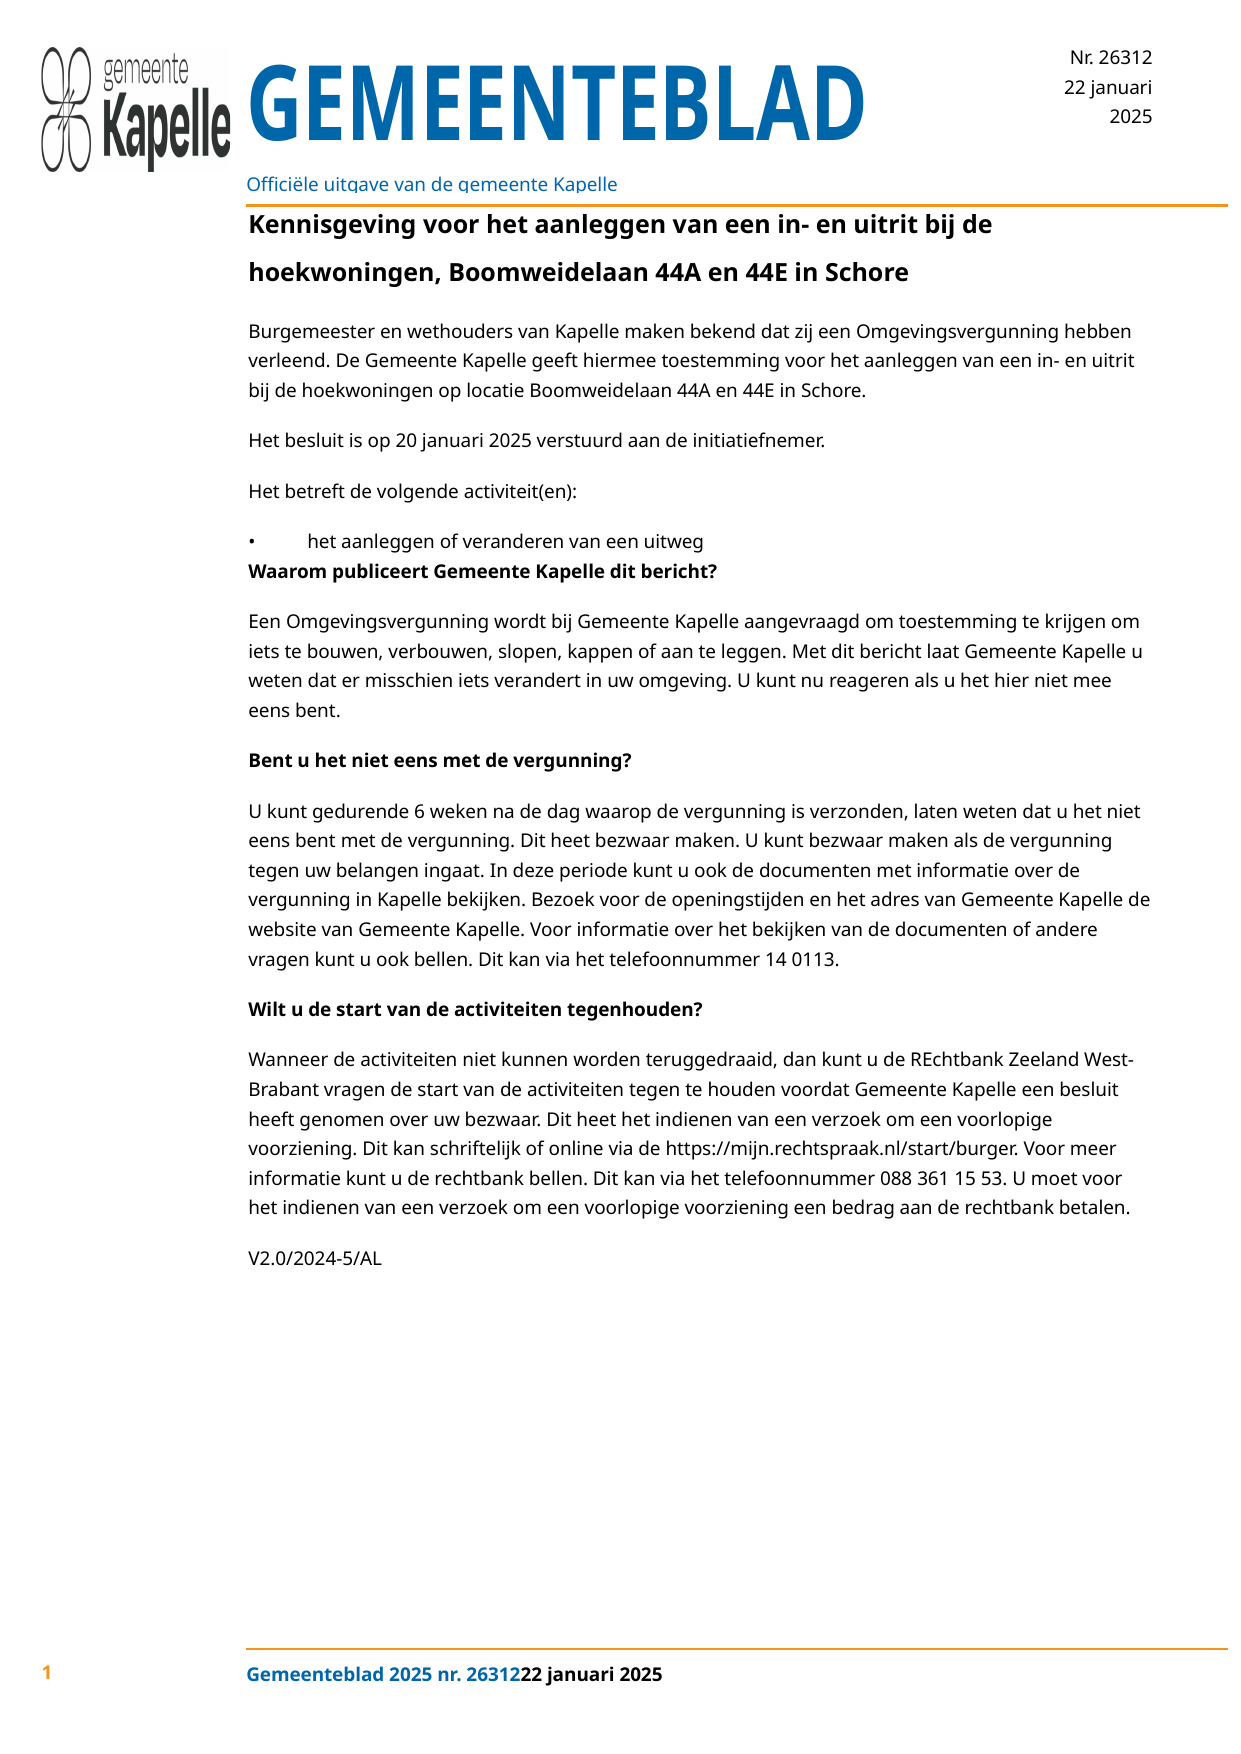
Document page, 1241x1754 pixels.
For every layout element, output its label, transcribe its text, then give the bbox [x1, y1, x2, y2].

text Het besluit is op 20 januari 2025 verstuurd aan de initiatiefnemer. [248, 427, 1152, 453]
text Wilt u de start van de activiteiten tegenhouden? [248, 996, 1152, 1022]
text Burgemeester en wethouders van Kapelle maken bekend dat zij een Omgevingsvergunning hebben verleend. De Gemeente Kapelle geeft hiermee toestemming voor het aanleggen van een in- en uitrit bij de hoekwoningen op locatie Boomweidelaan 44A en 44E in Schore. [248, 318, 1152, 403]
list het aanleggen of veranderen van een uitweg [248, 528, 1152, 554]
text Bent u het niet eens met de vergunning? [248, 747, 1152, 773]
text Een Omgevingsvergunning wordt bij Gemeente Kapelle aangevraagd om toestemming te krijgen om iets te bouwen, verbouwen, slopen, kappen of aan te leggen. Met dit bericht laat Gemeente Kapelle u weten dat er misschien iets verandert in uw omgeving. U kunt nu reageren als u het hier niet mee eens bent. [248, 608, 1152, 723]
text U kunt gedurende 6 weken na de dag waarop de vergunning is verzonden, laten weten dat u het niet eens bent met de vergunning. Dit heet bezwaar maken. U kunt bezwaar maken als de vergunning tegen uw belangen ingaat. In deze periode kunt u ook de documenten met informatie over de vergunning in Kapelle bekijken. Bezoek voor de openingstijden en het adres van Gemeente Kapelle de website van Gemeente Kapelle. Voor informatie over het bekijken van de documenten of andere vragen kunt u ook bellen. Dit kan via het telefoonnummer 14 0113. [248, 798, 1152, 972]
text V2.0/2024-5/AL [248, 1245, 1152, 1271]
picture [41, 47, 231, 172]
text Wanneer de activiteiten niet kunnen worden teruggedraaid, dan kunt u de REchtbank Zeeland West-Brabant vragen de start van de activiteiten tegen te houden voordat Gemeente Kapelle een besluit heeft genomen over uw bezwaar. Dit heet het indienen van een verzoek om een voorlopige voorziening. Dit kan schriftelijk of online via de https://mijn.rechtspraak.nl/start/burger. Voor meer informatie kunt u de rechtbank bellen. Dit kan via het telefoonnummer 088 361 15 53. U moet voor het indienen van een verzoek om een voorlopige voorziening een bedrag aan de rechtbank betalen. [248, 1047, 1152, 1220]
text Waarom publiceert Gemeente Kapelle dit bericht? [248, 558, 1152, 584]
text Kennisgeving voor het aanleggen van een in- en uitrit bij de hoekwoningen, Boomweidelaan 44A en 44E in Schore [248, 207, 1152, 288]
text Het betreft de volgende activiteit(en): [248, 478, 1152, 504]
